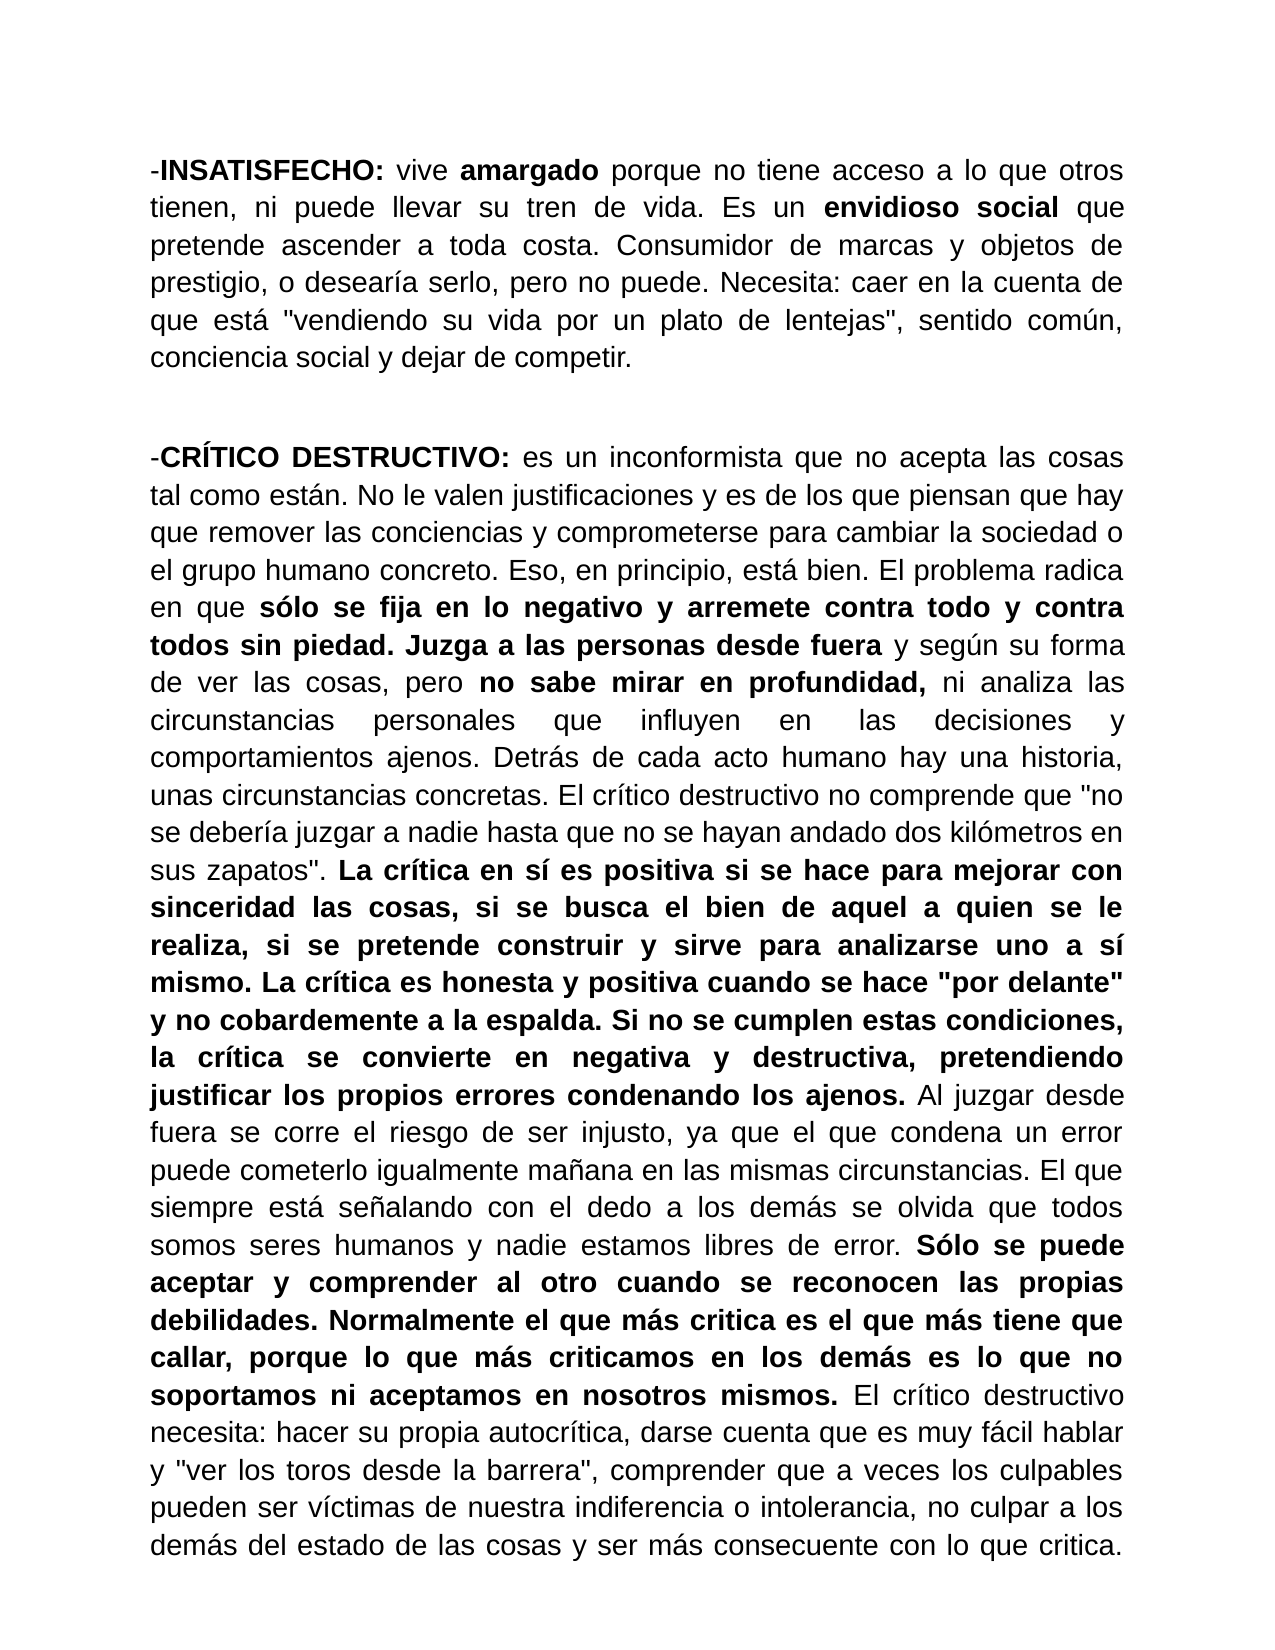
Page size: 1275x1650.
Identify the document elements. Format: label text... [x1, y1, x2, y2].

text -INSATISFECHO: vive amargado porque no tiene acceso a lo que otros tienen, ni puede llevar su tren de vida. Es un envidioso social que pretende ascender a toda costa. Consumidor de marcas y objetos de prestigio, o desearía serlo, pero no puede. Necesita: caer en la cuenta de que está "vendiendo su vida por un plato de lentejas", sentido común, conciencia social y dejar de competir. [150, 150, 1125, 375]
text -CRÍTICO DESTRUCTIVO: es un inconformista que no acepta las cosas tal como están. No le valen justificaciones y es de los que piensan que hay que remover las conciencias y comprometerse para cambiar la sociedad o el grupo humano concreto. Eso, en principio, está bien. El problema radica en que sólo se fija en lo negativo y arremete contra todo y contra todos sin piedad. Juzga a las personas desde fuera y según su forma de ver las cosas, pero no sabe mirar en profundidad, ni analiza las circunstancias personales que influyen en las decisiones y comportamientos ajenos. Detrás de cada acto humano hay una historia, unas circunstancias concretas. El crítico destructivo no comprende que "no se debería juzgar a nadie hasta que no se hayan andado dos kilómetros en sus zapatos". La crítica en sí es positiva si se hace para mejorar con sinceridad las cosas, si se busca el bien de aquel a quien se le realiza, si se pretende construir y sirve para analizarse uno a sí mismo. La crítica es honesta y positiva cuando se hace "por delante" y no cobardemente a la espalda. Si no se cumplen estas condiciones, la crítica se convierte en negativa y destructiva, pretendiendo justificar los propios errores condenando los ajenos. Al juzgar desde fuera se corre el riesgo de ser injusto, ya que el que condena un error puede cometerlo igualmente mañana en las mismas circunstancias. El que siempre está señalando con el dedo a los demás se olvida que todos somos seres humanos y nadie estamos libres de error. Sólo se puede aceptar y comprender al otro cuando se reconocen las propias debilidades. Normalmente el que más critica es el que más tiene que callar, porque lo que más criticamos en los demás es lo que no soportamos ni aceptamos en nosotros mismos. El crítico destructivo necesita: hacer su propia autocrítica, darse cuenta que es muy fácil hablar y "ver los toros desde la barrera", comprender que a veces los culpables pueden ser víctimas de nuestra indiferencia o intolerancia, no culpar a los demás del estado de las cosas y ser más consecuente con lo que critica. [150, 437, 1125, 1562]
